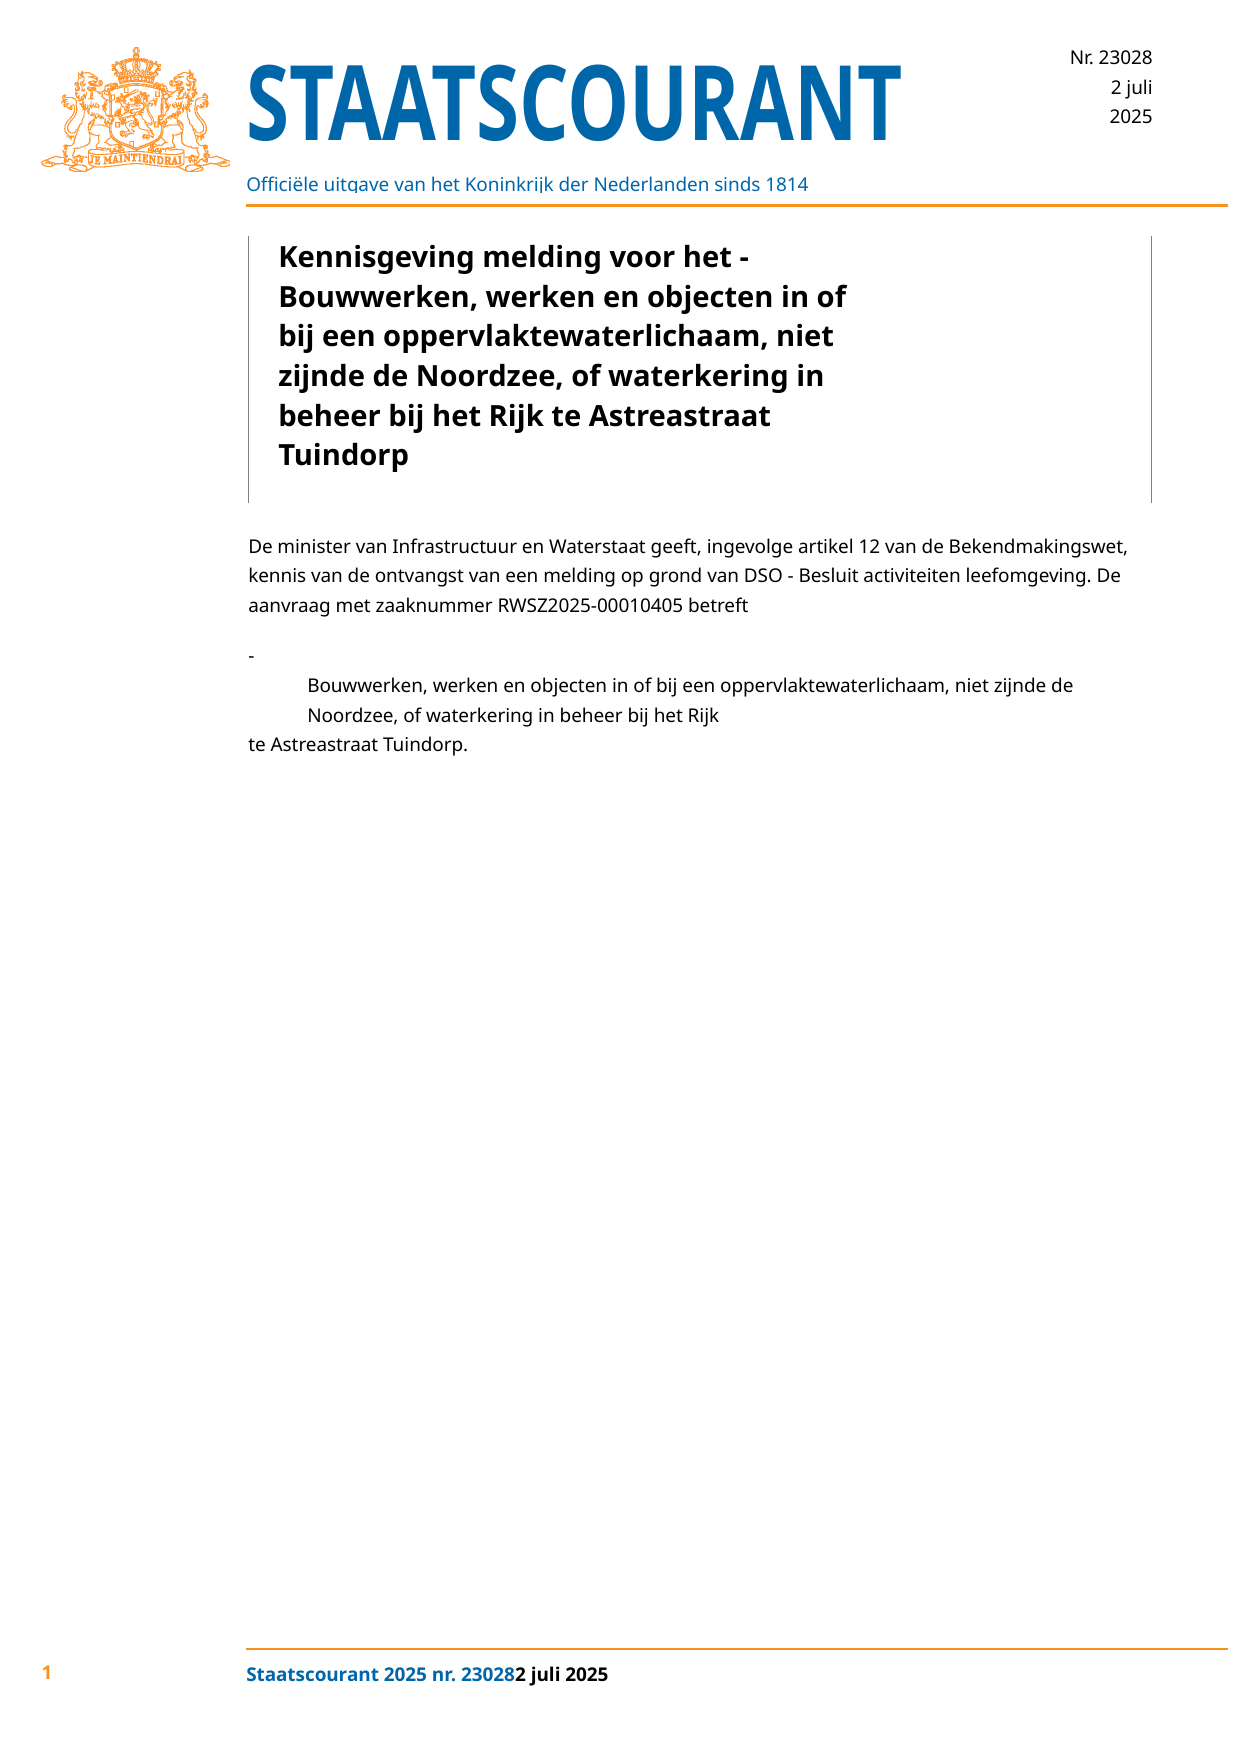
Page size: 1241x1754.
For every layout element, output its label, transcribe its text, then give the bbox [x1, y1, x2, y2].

table_header [850, 236, 912, 413]
table_header [1090, 236, 1151, 413]
picture [41, 47, 231, 172]
picture [912, 236, 1090, 414]
table_header [850, 414, 1151, 503]
text te Astreastraat Tuindorp. [248, 731, 1152, 757]
text De minister van Infrastructuur en Waterstaat geeft, ingevolge artikel 12 van de Bekendmakingswet, kennis van de ontvangst van een melding op grond van DSO - Besluit activiteiten leefomgeving. De aanvraag met zaaknummer RWSZ2025-00010405 betreft [248, 533, 1152, 618]
list Bouwwerken, werken en objecten in of bij een oppervlaktewaterlichaam, niet zijnde de Noordzee, of waterkering in beheer bij het Rijk [248, 672, 1152, 727]
table_header Kennisgeving melding voor het -Bouwwerken, werken en objecten in of bij een oppervlaktewaterlichaam, niet zijnde de Noordzee, of waterkering in beheer bij het Rijk te Astreastraat Tuindorp [249, 236, 850, 503]
